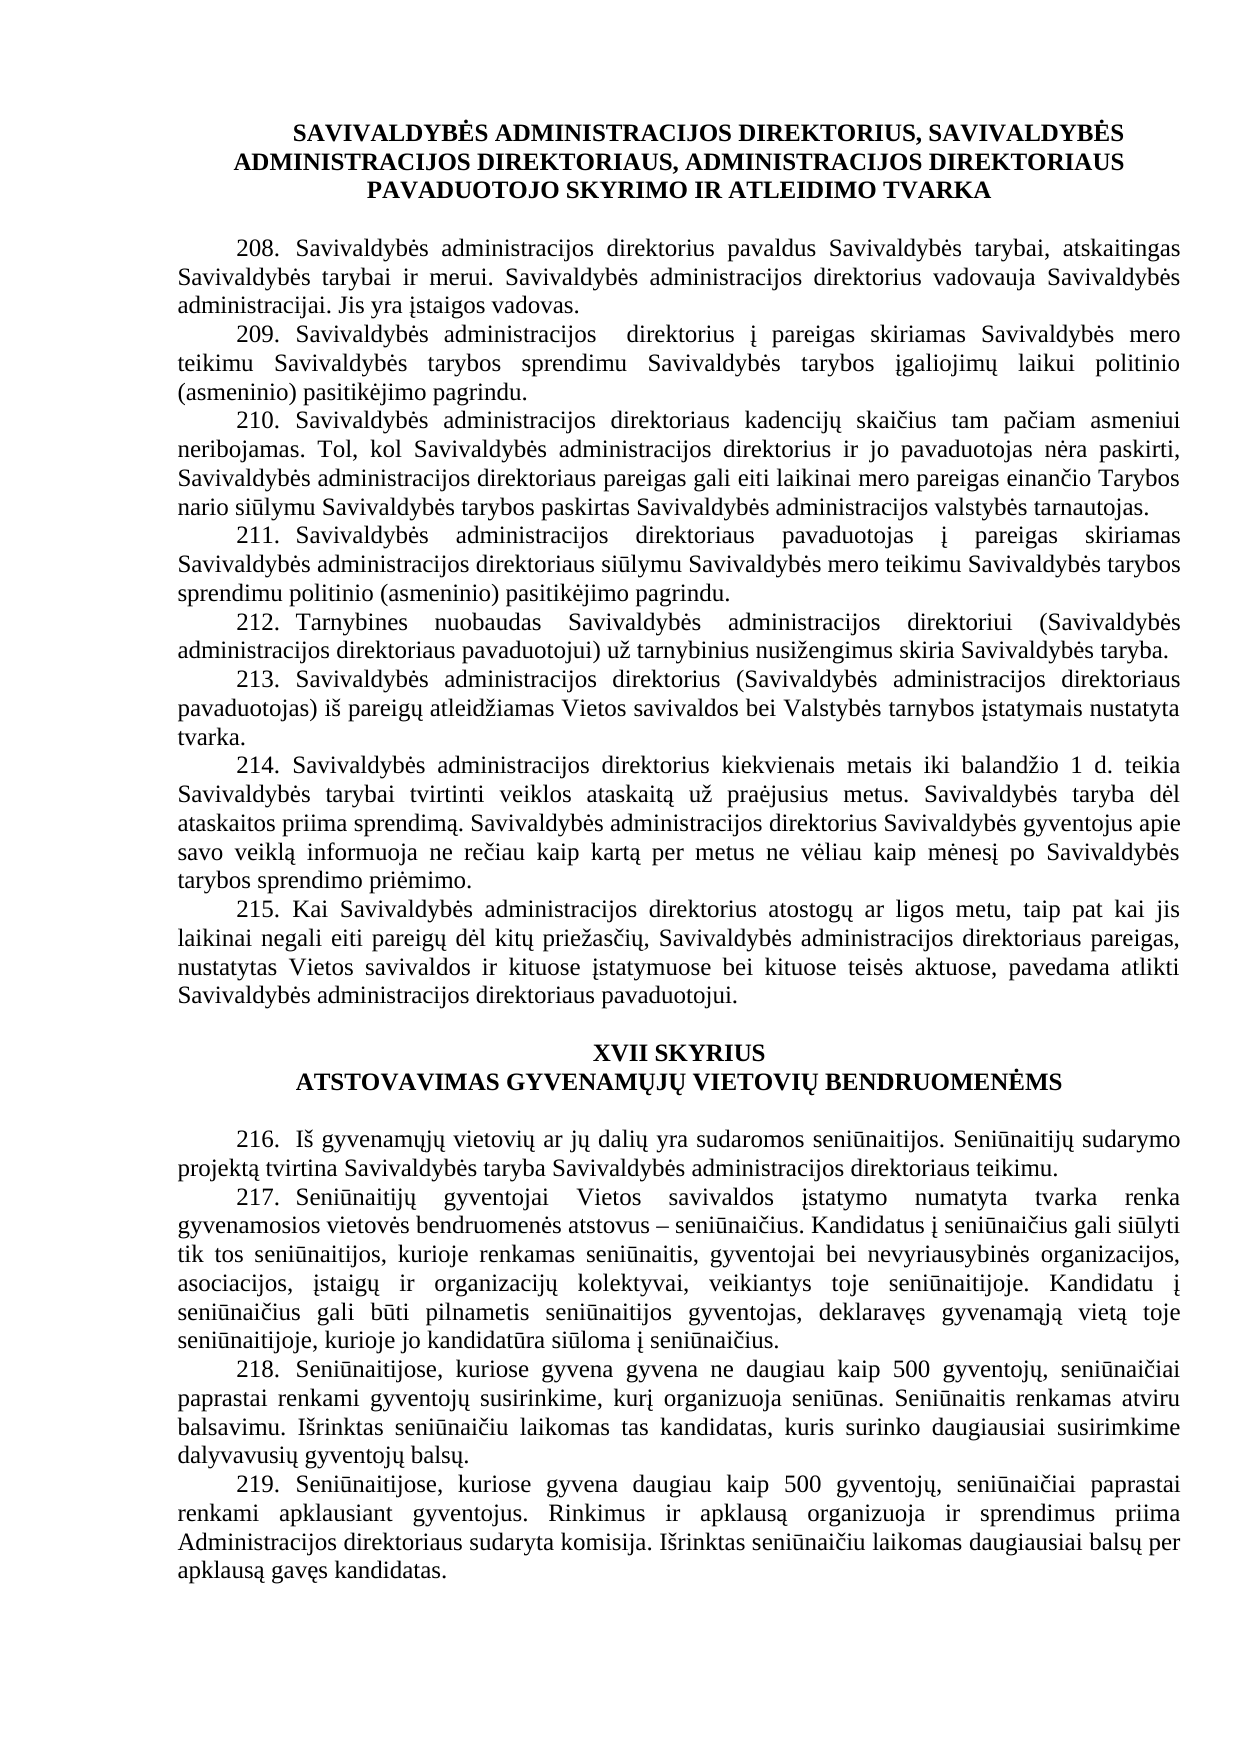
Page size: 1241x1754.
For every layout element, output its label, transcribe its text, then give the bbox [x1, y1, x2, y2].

text 215. Kai Savivaldybės administracijos direktorius atostogų ar ligos metu, taip pat kai jis laikinai negali eiti pareigų dėl kitų priežasčių, Savivaldybės administracijos direktoriaus pareigas, nustatytas Vietos savivaldos ir kituose įstatymuose bei kituose teisės aktuose, pavedama atlikti Savivaldybės administracijos direktoriaus pavaduotojui. [177, 894, 1181, 1009]
text 212. Tarnybines nuobaudas Savivaldybės administracijos direktoriui (Savivaldybės administracijos direktoriaus pavaduotojui) už tarnybinius nusižengimus skiria Savivaldybės taryba. [177, 607, 1181, 664]
text 217. Seniūnaitijų gyventojai Vietos savivaldos įstatymo numatyta tvarka renka gyvenamosios vietovės bendruomenės atstovus – seniūnaičius. Kandidatus į seniūnaičius gali siūlyti tik tos seniūnaitijos, kurioje renkamas seniūnaitis, gyventojai bei nevyriausybinės organizacijos, asociacijos, įstaigų ir organizacijų kolektyvai, veikiantys toje seniūnaitijoje. Kandidatu į seniūnaičius gali būti pilnametis seniūnaitijos gyventojas, deklaravęs gyvenamąją vietą toje seniūnaitijoje, kurioje jo kandidatūra siūloma į seniūnaičius. [177, 1182, 1181, 1354]
text 211. Savivaldybės administracijos direktoriaus pavaduotojas į pareigas skiriamas Savivaldybės administracijos direktoriaus siūlymu Savivaldybės mero teikimu Savivaldybės tarybos sprendimu politinio (asmeninio) pasitikėjimo pagrindu. [177, 521, 1181, 607]
text 213. Savivaldybės administracijos direktorius (Savivaldybės administracijos direktoriaus pavaduotojas) iš pareigų atleidžiamas Vietos savivaldos bei Valstybės tarnybos įstatymais nustatyta tvarka. [177, 664, 1181, 751]
text 210. Savivaldybės administracijos direktoriaus kadencijų skaičius tam pačiam asmeniui neribojamas. Tol, kol Savivaldybės administracijos direktorius ir jo pavaduotojas nėra paskirti, Savivaldybės administracijos direktoriaus pareigas gali eiti laikinai mero pareigas einančio Tarybos nario siūlymu Savivaldybės tarybos paskirtas Savivaldybės administracijos valstybės tarnautojas. [177, 406, 1181, 521]
text ATSTOVAVIMAS GYVENAMŲJŲ VIETOVIŲ BENDRUOMENĖMS [177, 1067, 1181, 1096]
text 218. Seniūnaitijose, kuriose gyvena gyvena ne daugiau kaip 500 gyventojų, seniūnaičiai paprastai renkami gyventojų susirinkime, kurį organizuoja seniūnas. Seniūnaitis renkamas atviru balsavimu. Išrinktas seniūnaičiu laikomas tas kandidatas, kuris surinko daugiausiai susirimkime dalyvavusių gyventojų balsų. [177, 1354, 1181, 1469]
text SAVIVALDYBĖS ADMINISTRACIJOS DIREKTORIUS, SAVIVALDYBĖS ADMINISTRACIJOS DIREKTORIAUS, ADMINISTRACIJOS DIREKTORIAUS PAVADUOTOJO SKYRIMO IR ATLEIDIMO TVARKA [177, 118, 1181, 204]
text 209. Savivaldybės administracijos direktorius į pareigas skiriamas Savivaldybės mero teikimu Savivaldybės tarybos sprendimu Savivaldybės tarybos įgaliojimų laikui politinio (asmeninio) pasitikėjimo pagrindu. [177, 319, 1181, 406]
text 214. Savivaldybės administracijos direktorius kiekvienais metais iki balandžio 1 d. teikia Savivaldybės tarybai tvirtinti veiklos ataskaitą už praėjusius metus. Savivaldybės taryba dėl ataskaitos priima sprendimą. Savivaldybės administracijos direktorius Savivaldybės gyventojus apie savo veiklą informuoja ne rečiau kaip kartą per metus ne vėliau kaip mėnesį po Savivaldybės tarybos sprendimo priėmimo. [177, 751, 1181, 894]
text 208. Savivaldybės administracijos direktorius pavaldus Savivaldybės tarybai, atskaitingas Savivaldybės tarybai ir merui. Savivaldybės administracijos direktorius vadovauja Savivaldybės administracijai. Jis yra įstaigos vadovas. [177, 233, 1181, 319]
text XVII SKYRIUS [177, 1038, 1181, 1067]
text 219. Seniūnaitijose, kuriose gyvena daugiau kaip 500 gyventojų, seniūnaičiai paprastai renkami apklausiant gyventojus. Rinkimus ir apklausą organizuoja ir sprendimus priima Administracijos direktoriaus sudaryta komisija. Išrinktas seniūnaičiu laikomas daugiausiai balsų per apklausą gavęs kandidatas. [177, 1469, 1181, 1584]
text 216. Iš gyvenamųjų vietovių ar jų dalių yra sudaromos seniūnaitijos. Seniūnaitijų sudarymo projektą tvirtina Savivaldybės taryba Savivaldybės administracijos direktoriaus teikimu. [177, 1124, 1181, 1182]
